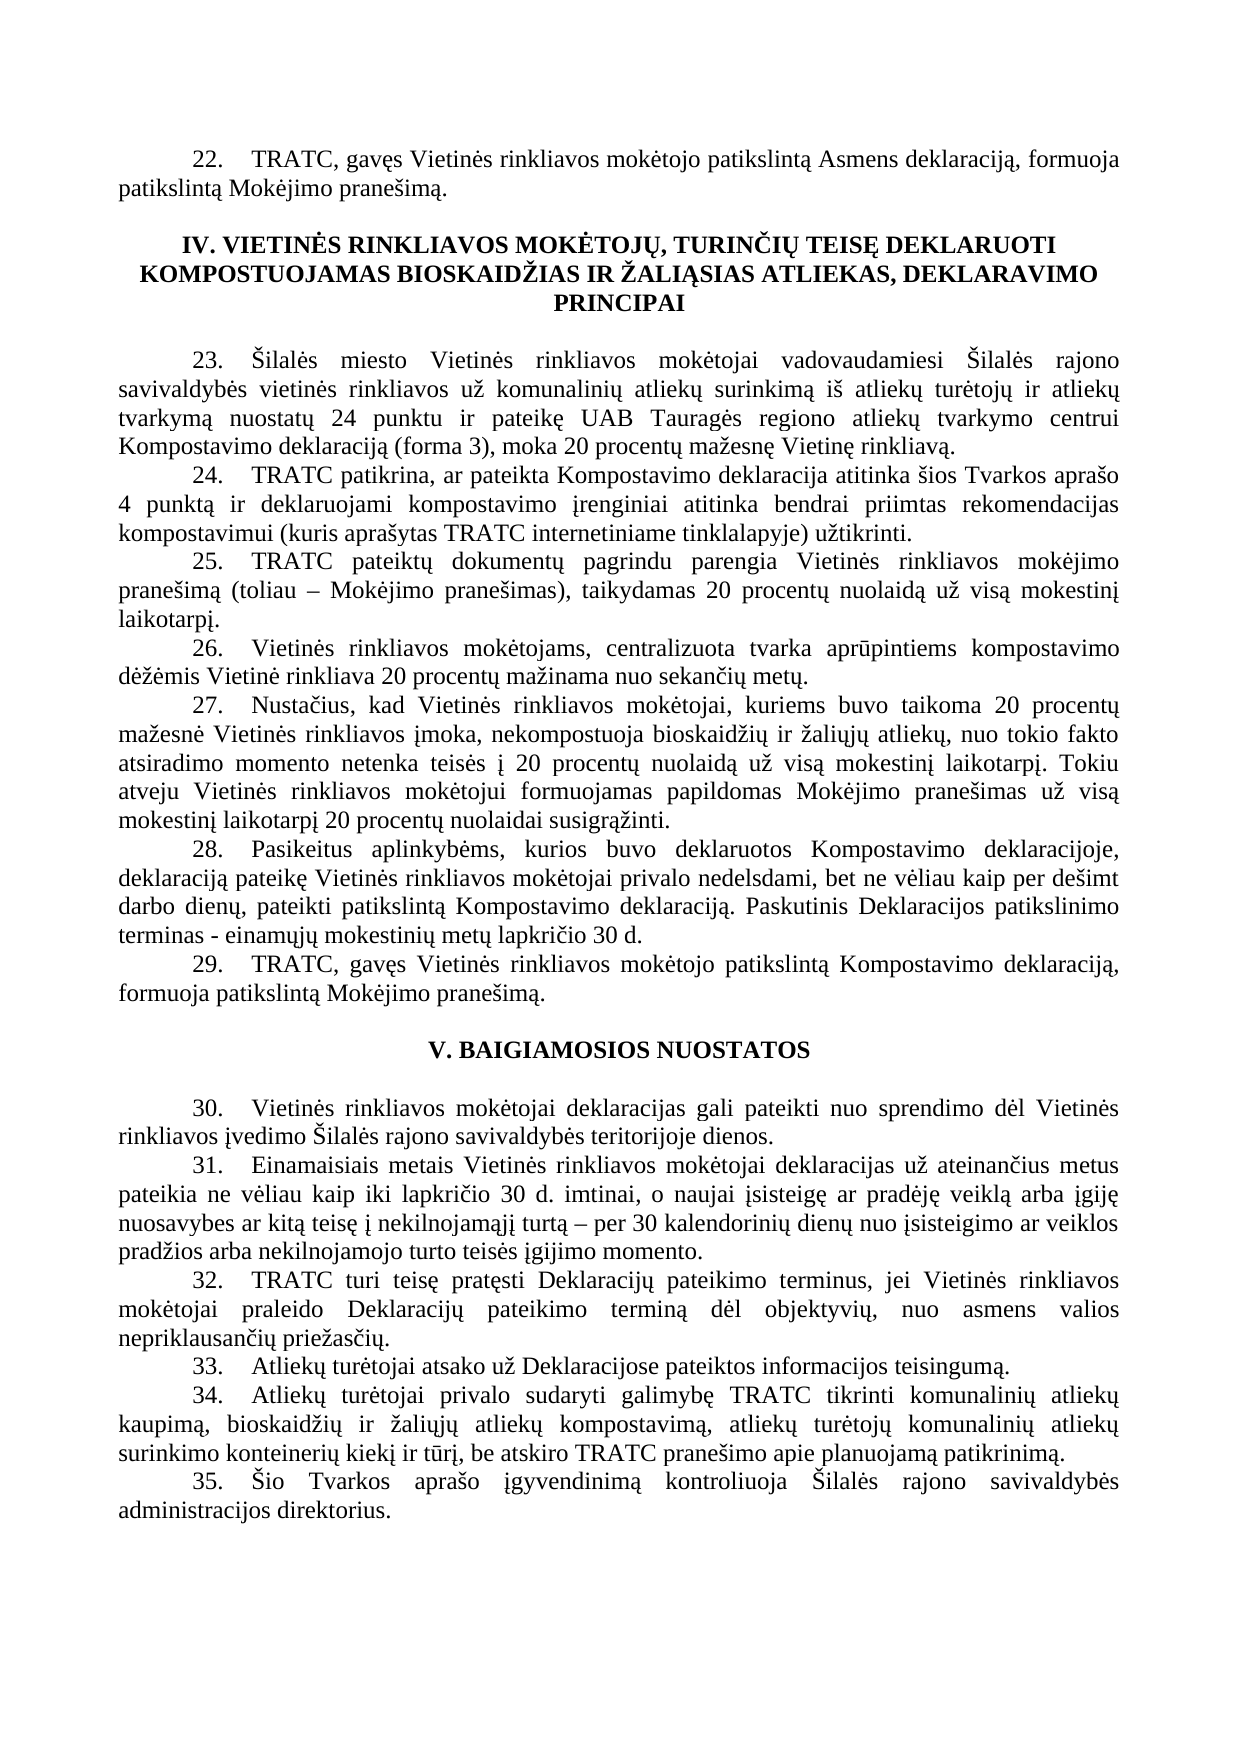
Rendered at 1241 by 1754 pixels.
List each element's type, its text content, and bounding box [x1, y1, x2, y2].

text V. BAIGIAMOSIOS NUOSTATOS [118, 1035, 1120, 1064]
text 27. Nustačius, kad Vietinės rinkliavos mokėtojai, kuriems buvo taikoma 20 procentų mažesnė Vietinės rinkliavos įmoka, nekompostuoja bioskaidžių ir žaliųjų atliekų, nuo tokio fakto atsiradimo momento netenka teisės į 20 procentų nuolaidą už visą mokestinį laikotarpį. Tokiu atveju Vietinės rinkliavos mokėtojui formuojamas papildomas Mokėjimo pranešimas už visą mokestinį laikotarpį 20 procentų nuolaidai susigrąžinti. [118, 690, 1120, 834]
text 28. Pasikeitus aplinkybėms, kurios buvo deklaruotos Kompostavimo deklaracijoje, deklaraciją pateikę Vietinės rinkliavos mokėtojai privalo nedelsdami, bet ne vėliau kaip per dešimt darbo dienų, pateikti patikslintą Kompostavimo deklaraciją. Paskutinis Deklaracijos patikslinimo terminas - einamųjų mokestinių metų lapkričio 30 d. [118, 834, 1120, 949]
text 25. TRATC pateiktų dokumentų pagrindu parengia Vietinės rinkliavos mokėjimo pranešimą (toliau – Mokėjimo pranešimas), taikydamas 20 procentų nuolaidą už visą mokestinį laikotarpį. [118, 546, 1120, 633]
text 31. Einamaisiais metais Vietinės rinkliavos mokėtojai deklaracijas už ateinančius metus pateikia ne vėliau kaip iki lapkričio 30 d. imtinai, o naujai įsisteigę ar pradėję veiklą arba įgiję nuosavybes ar kitą teisę į nekilnojamąjį turtą – per 30 kalendorinių dienų nuo įsisteigimo ar veiklos pradžios arba nekilnojamojo turto teisės įgijimo momento. [118, 1150, 1120, 1265]
text 32. TRATC turi teisę pratęsti Deklaracijų pateikimo terminus, jei Vietinės rinkliavos mokėtojai praleido Deklaracijų pateikimo terminą dėl objektyvių, nuo asmens valios nepriklausančių priežasčių. [118, 1265, 1120, 1351]
text 24. TRATC patikrina, ar pateikta Kompostavimo deklaracija atitinka šios Tvarkos aprašo 4 punktą ir deklaruojami kompostavimo įrenginiai atitinka bendrai priimtas rekomendacijas kompostavimui (kuris aprašytas TRATC internetiniame tinklalapyje) užtikrinti. [118, 460, 1120, 546]
text 34. Atliekų turėtojai privalo sudaryti galimybę TRATC tikrinti komunalinių atliekų kaupimą, bioskaidžių ir žaliųjų atliekų kompostavimą, atliekų turėtojų komunalinių atliekų surinkimo konteinerių kiekį ir tūrį, be atskiro TRATC pranešimo apie planuojamą patikrinimą. [118, 1380, 1120, 1466]
text IV. VIETINĖS RINKLIAVOS MOKĖTOJŲ, TURINČIŲ TEISĘ DEKLARUOTI KOMPOSTUOJAMAS BIOSKAIDŽIAS IR ŽALIĄSIAS ATLIEKAS, DEKLARAVIMO PRINCIPAI [118, 230, 1120, 316]
text 33. Atliekų turėtojai atsako už Deklaracijose pateiktos informacijos teisingumą. [118, 1351, 1120, 1380]
text 35. Šio Tvarkos aprašo įgyvendinimą kontroliuoja Šilalės rajono savivaldybės administracijos direktorius. [118, 1466, 1120, 1524]
text 23. Šilalės miesto Vietinės rinkliavos mokėtojai vadovaudamiesi Šilalės rajono savivaldybės vietinės rinkliavos už komunalinių atliekų surinkimą iš atliekų turėtojų ir atliekų tvarkymą nuostatų 24 punktu ir pateikę UAB Tauragės regiono atliekų tvarkymo centrui Kompostavimo deklaraciją (forma 3), moka 20 procentų mažesnę Vietinę rinkliavą. [118, 345, 1120, 460]
text 26. Vietinės rinkliavos mokėtojams, centralizuota tvarka aprūpintiems kompostavimo dėžėmis Vietinė rinkliava 20 procentų mažinama nuo sekančių metų. [118, 633, 1120, 690]
text 29. TRATC, gavęs Vietinės rinkliavos mokėtojo patikslintą Kompostavimo deklaraciją, formuoja patikslintą Mokėjimo pranešimą. [118, 949, 1120, 1006]
text 30. Vietinės rinkliavos mokėtojai deklaracijas gali pateikti nuo sprendimo dėl Vietinės rinkliavos įvedimo Šilalės rajono savivaldybės teritorijoje dienos. [118, 1093, 1120, 1150]
text 22. TRATC, gavęs Vietinės rinkliavos mokėtojo patikslintą Asmens deklaraciją, formuoja patikslintą Mokėjimo pranešimą. [118, 144, 1120, 201]
